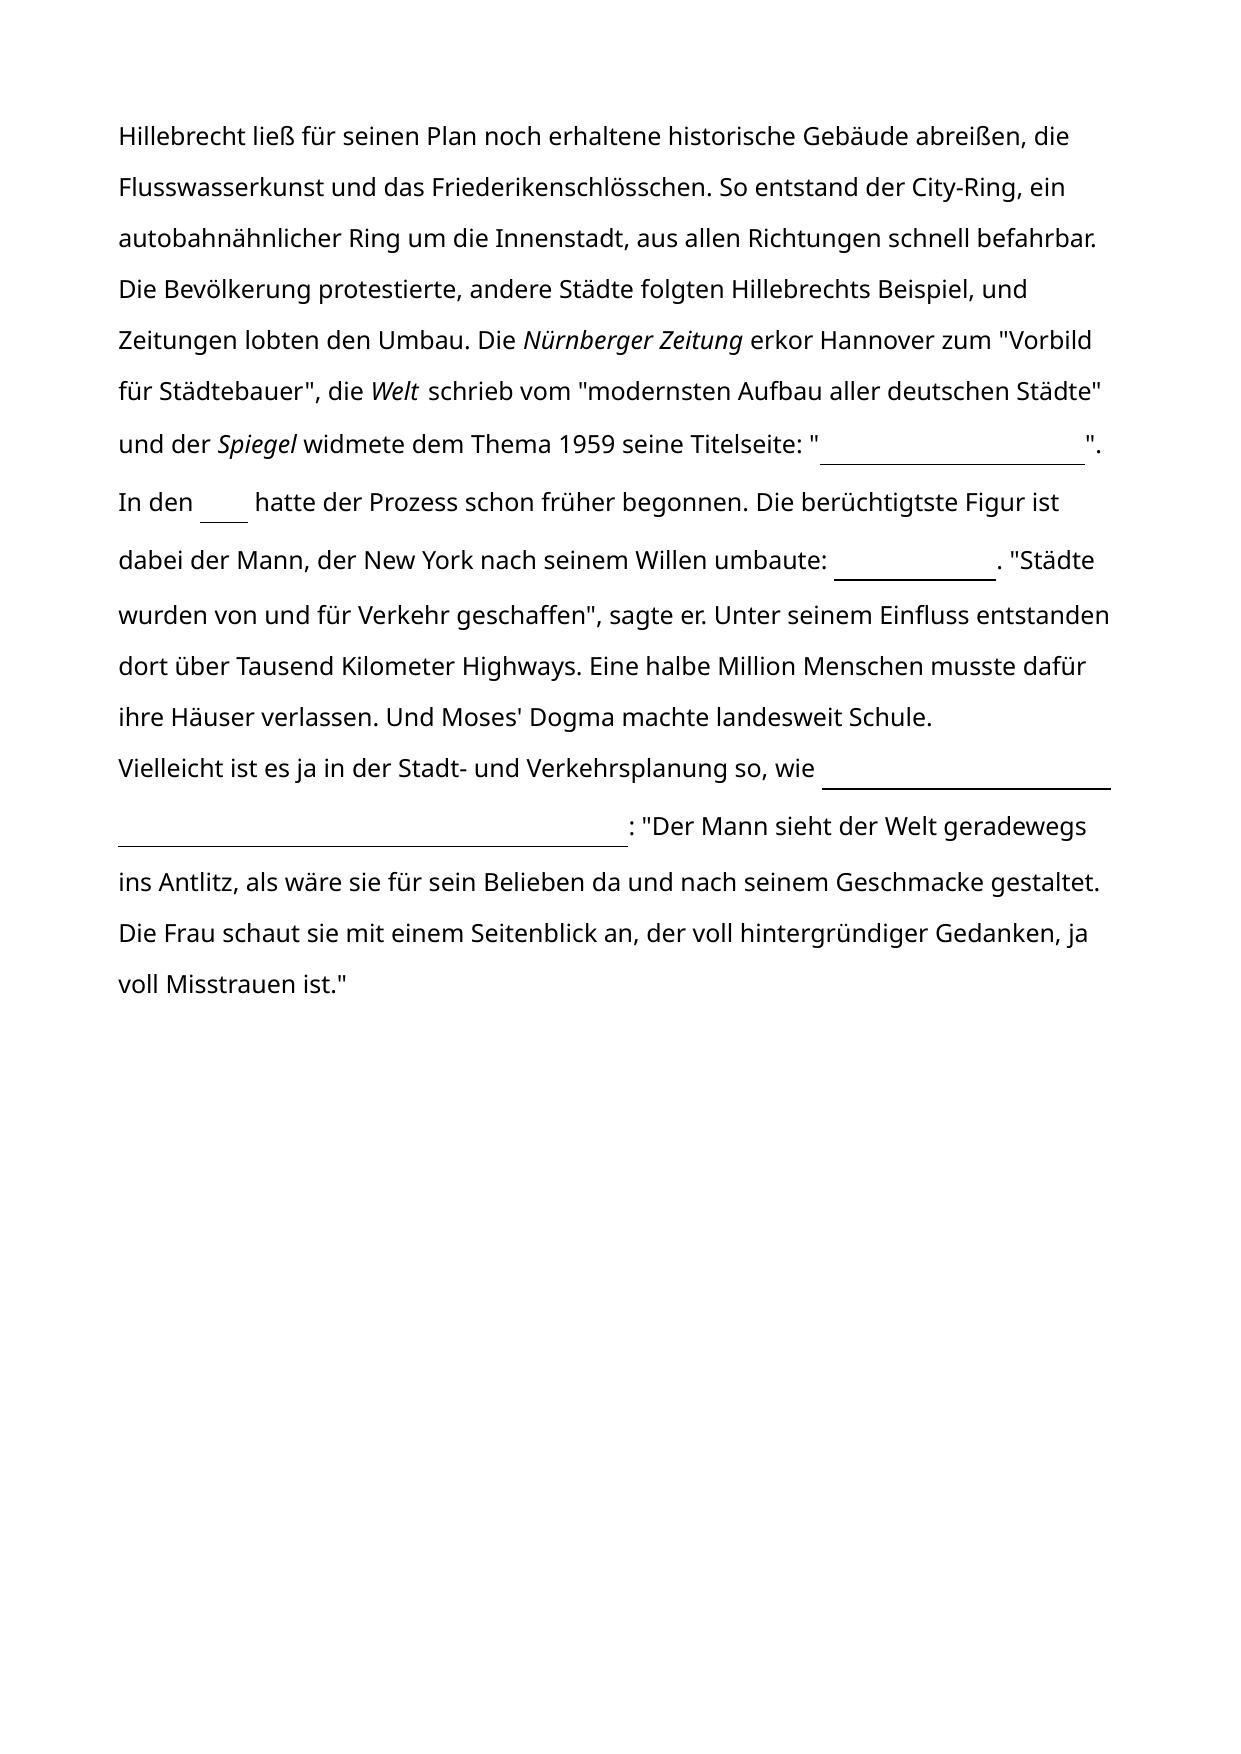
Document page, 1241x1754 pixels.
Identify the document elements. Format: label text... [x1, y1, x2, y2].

text Hillebrecht ließ für seinen Plan noch erhaltene historische Gebäude abreißen, die Flusswasserkunst und das Friederikenschlösschen. So entstand der City-Ring, ein autobahnähnlicher Ring um die Innenstadt, aus allen Richtungen schnell befahrbar. Die Bevölkerung protestierte, andere Städte folgten Hillebrechts Beispiel, und Zeitungen lobten den Umbau. Die Nürnberger Zeitung erkor Hannover zum "Vorbild für Städtebauer", die Welt schrieb vom "modernsten Aufbau aller deutschen Städte" und der Spiegel widmete dem Thema 1959 seine Titelseite: "Wunder von Hannover". [118, 118, 1122, 465]
text Vielleicht ist es ja in der Stadt- und Verkehrsplanung so, wie Virginia Woolf es einmal für die Gesellschaft an sich beschrieben hat: "Der Mann sieht der Welt geradewegs ins Antlitz, als wäre sie für sein Belieben da und nach seinem Geschmacke gestaltet. Die Frau schaut sie mit einem Seitenblick an, der voll hintergründiger Gedanken, ja voll Misstrauen ist." [118, 751, 1122, 1000]
text In den USA hatte der Prozess schon früher begonnen. Die berüchtigtste Figur ist dabei der Mann, der New York nach seinem Willen umbaute: Robert Moses. "Städte wurden von und für Verkehr geschaffen", sagte er. Unter seinem Einfluss entstanden dort über Tausend Kilometer Highways. Eine halbe Million Menschen musste dafür ihre Häuser verlassen. Und Moses' Dogma machte landesweit Schule. [118, 484, 1122, 734]
